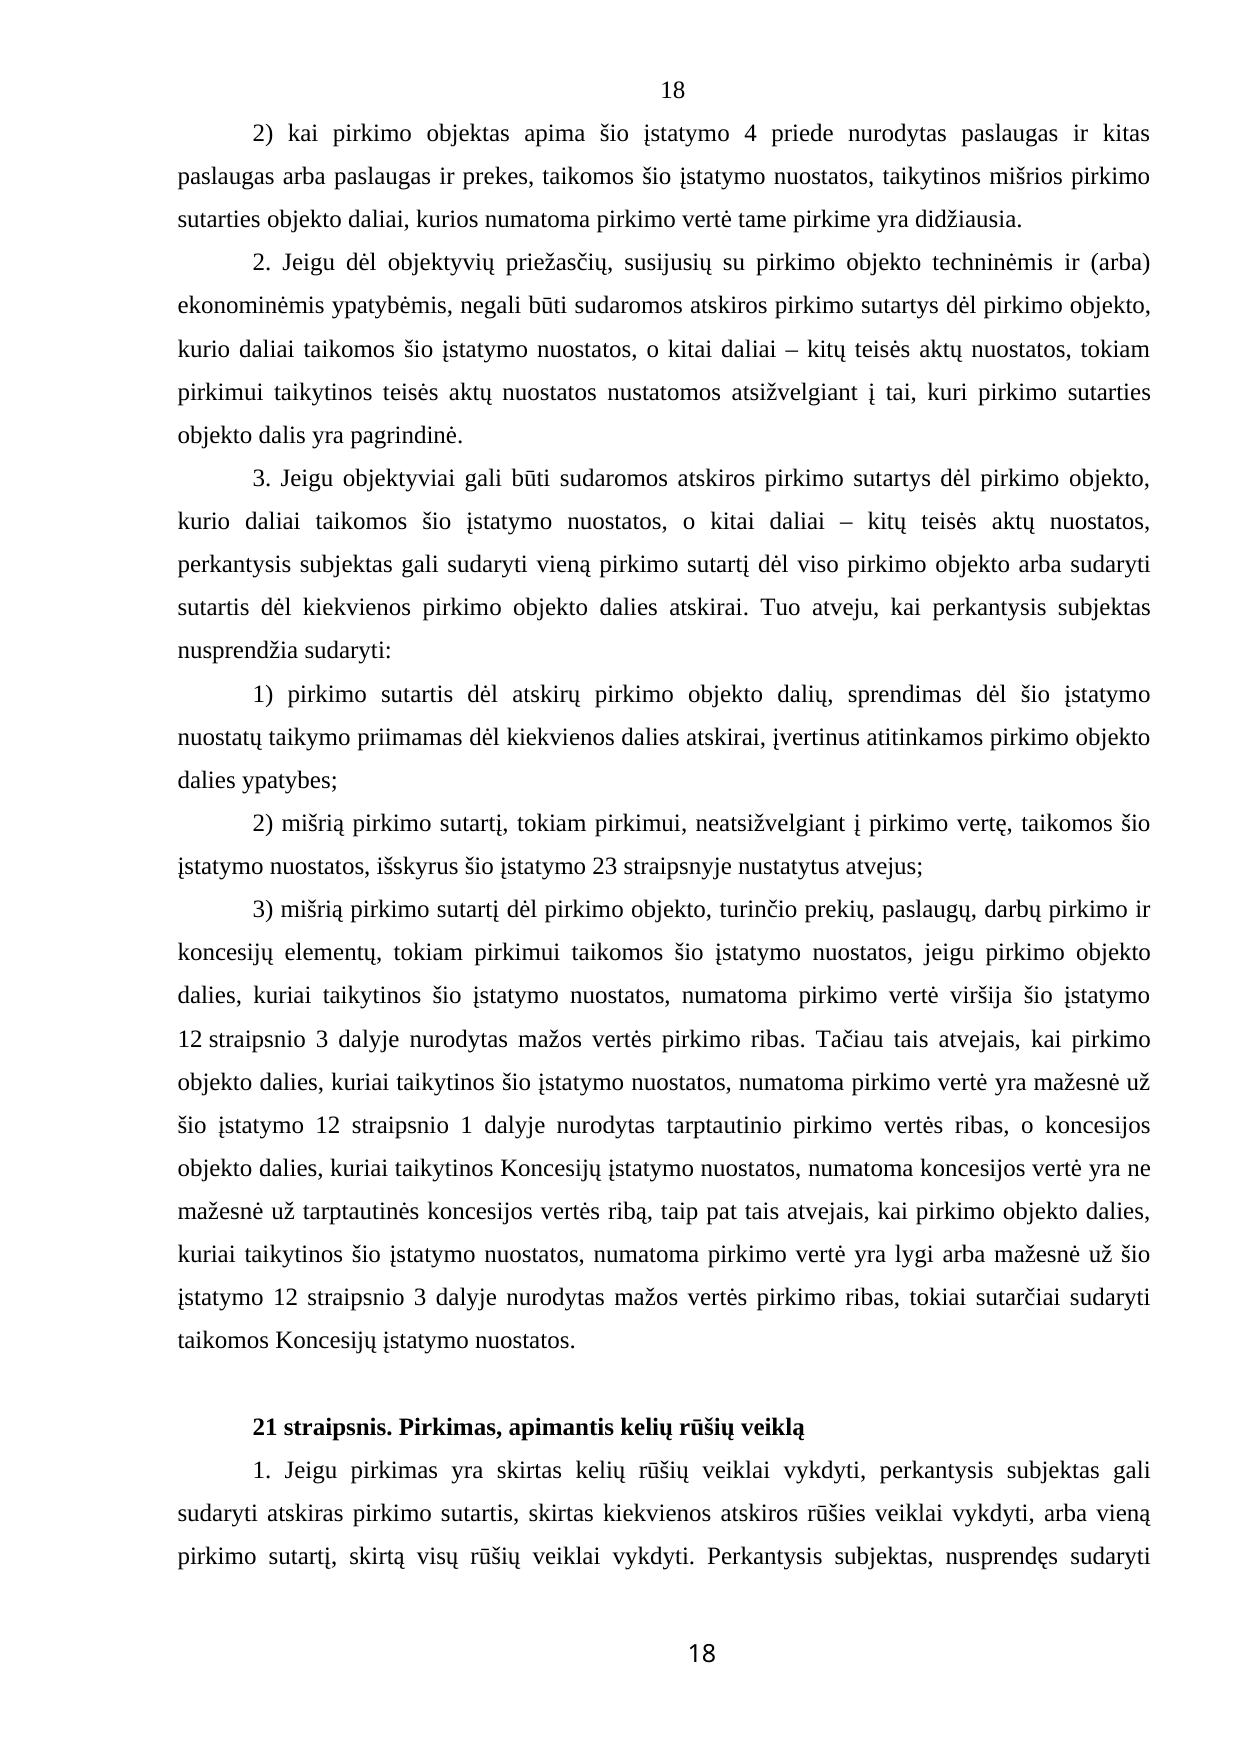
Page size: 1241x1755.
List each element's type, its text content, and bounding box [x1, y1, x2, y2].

text 2. Jeigu dėl objektyvių priežasčių, susijusių su pirkimo objekto techninėmis ir (arba) ekonominėmis ypatybėmis, negali būti sudaromos atskiros pirkimo sutartys dėl pirkimo objekto, kurio daliai taikomos šio įstatymo nuostatos, o kitai daliai – kitų teisės aktų nuostatos, tokiam pirkimui taikytinos teisės aktų nuostatos nustatomos atsižvelgiant į tai, kuri pirkimo sutarties objekto dalis yra pagrindinė. [177, 247, 1152, 449]
text 3. Jeigu objektyviai gali būti sudaromos atskiros pirkimo sutartys dėl pirkimo objekto, kurio daliai taikomos šio įstatymo nuostatos, o kitai daliai – kitų teisės aktų nuostatos, perkantysis subjektas gali sudaryti vieną pirkimo sutartį dėl viso pirkimo objekto arba sudaryti sutartis dėl kiekvienos pirkimo objekto dalies atskirai. Tuo atveju, kai perkantysis subjektas nusprendžia sudaryti: [177, 463, 1152, 664]
text 21 straipsnis. Pirkimas, apimantis kelių rūšių veiklą [177, 1412, 1152, 1441]
text 1) pirkimo sutartis dėl atskirų pirkimo objekto dalių, sprendimas dėl šio įstatymo nuostatų taikymo priimamas dėl kiekvienos dalies atskirai, įvertinus atitinkamos pirkimo objekto dalies ypatybes; [177, 679, 1152, 794]
text 2) kai pirkimo objektas apima šio įstatymo 4 priede nurodytas paslaugas ir kitas paslaugas arba paslaugas ir prekes, taikomos šio įstatymo nuostatos, taikytinos mišrios pirkimo sutarties objekto daliai, kurios numatoma pirkimo vertė tame pirkime yra didžiausia. [177, 118, 1152, 233]
text 3) mišrią pirkimo sutartį dėl pirkimo objekto, turinčio prekių, paslaugų, darbų pirkimo ir koncesijų elementų, tokiam pirkimui taikomos šio įstatymo nuostatos, jeigu pirkimo objekto dalies, kuriai taikytinos šio įstatymo nuostatos, numatoma pirkimo vertė viršija šio įstatymo 12 straipsnio 3 dalyje nurodytas mažos vertės pirkimo ribas. Tačiau tais atvejais, kai pirkimo objekto dalies, kuriai taikytinos šio įstatymo nuostatos, numatoma pirkimo vertė yra mažesnė už šio įstatymo 12 straipsnio 1 dalyje nurodytas tarptautinio pirkimo vertės ribas, o koncesijos objekto dalies, kuriai taikytinos Koncesijų įstatymo nuostatos, numatoma koncesijos vertė yra ne mažesnė už tarptautinės koncesijos vertės ribą, taip pat tais atvejais, kai pirkimo objekto dalies, kuriai taikytinos šio įstatymo nuostatos, numatoma pirkimo vertė yra lygi arba mažesnė už šio įstatymo 12 straipsnio 3 dalyje nurodytas mažos vertės pirkimo ribas, tokiai sutarčiai sudaryti taikomos Koncesijų įstatymo nuostatos. [177, 894, 1152, 1354]
text 2) mišrią pirkimo sutartį, tokiam pirkimui, neatsižvelgiant į pirkimo vertę, taikomos šio įstatymo nuostatos, išskyrus šio įstatymo 23 straipsnyje nustatytus atvejus; [177, 808, 1152, 880]
text 1. Jeigu pirkimas yra skirtas kelių rūšių veiklai vykdyti, perkantysis subjektas gali sudaryti atskiras pirkimo sutartis, skirtas kiekvienos atskiros rūšies veiklai vykdyti, arba vieną pirkimo sutartį, skirtą visų rūšių veiklai vykdyti. Perkantysis subjektas, nusprendęs sudaryti [177, 1455, 1152, 1570]
